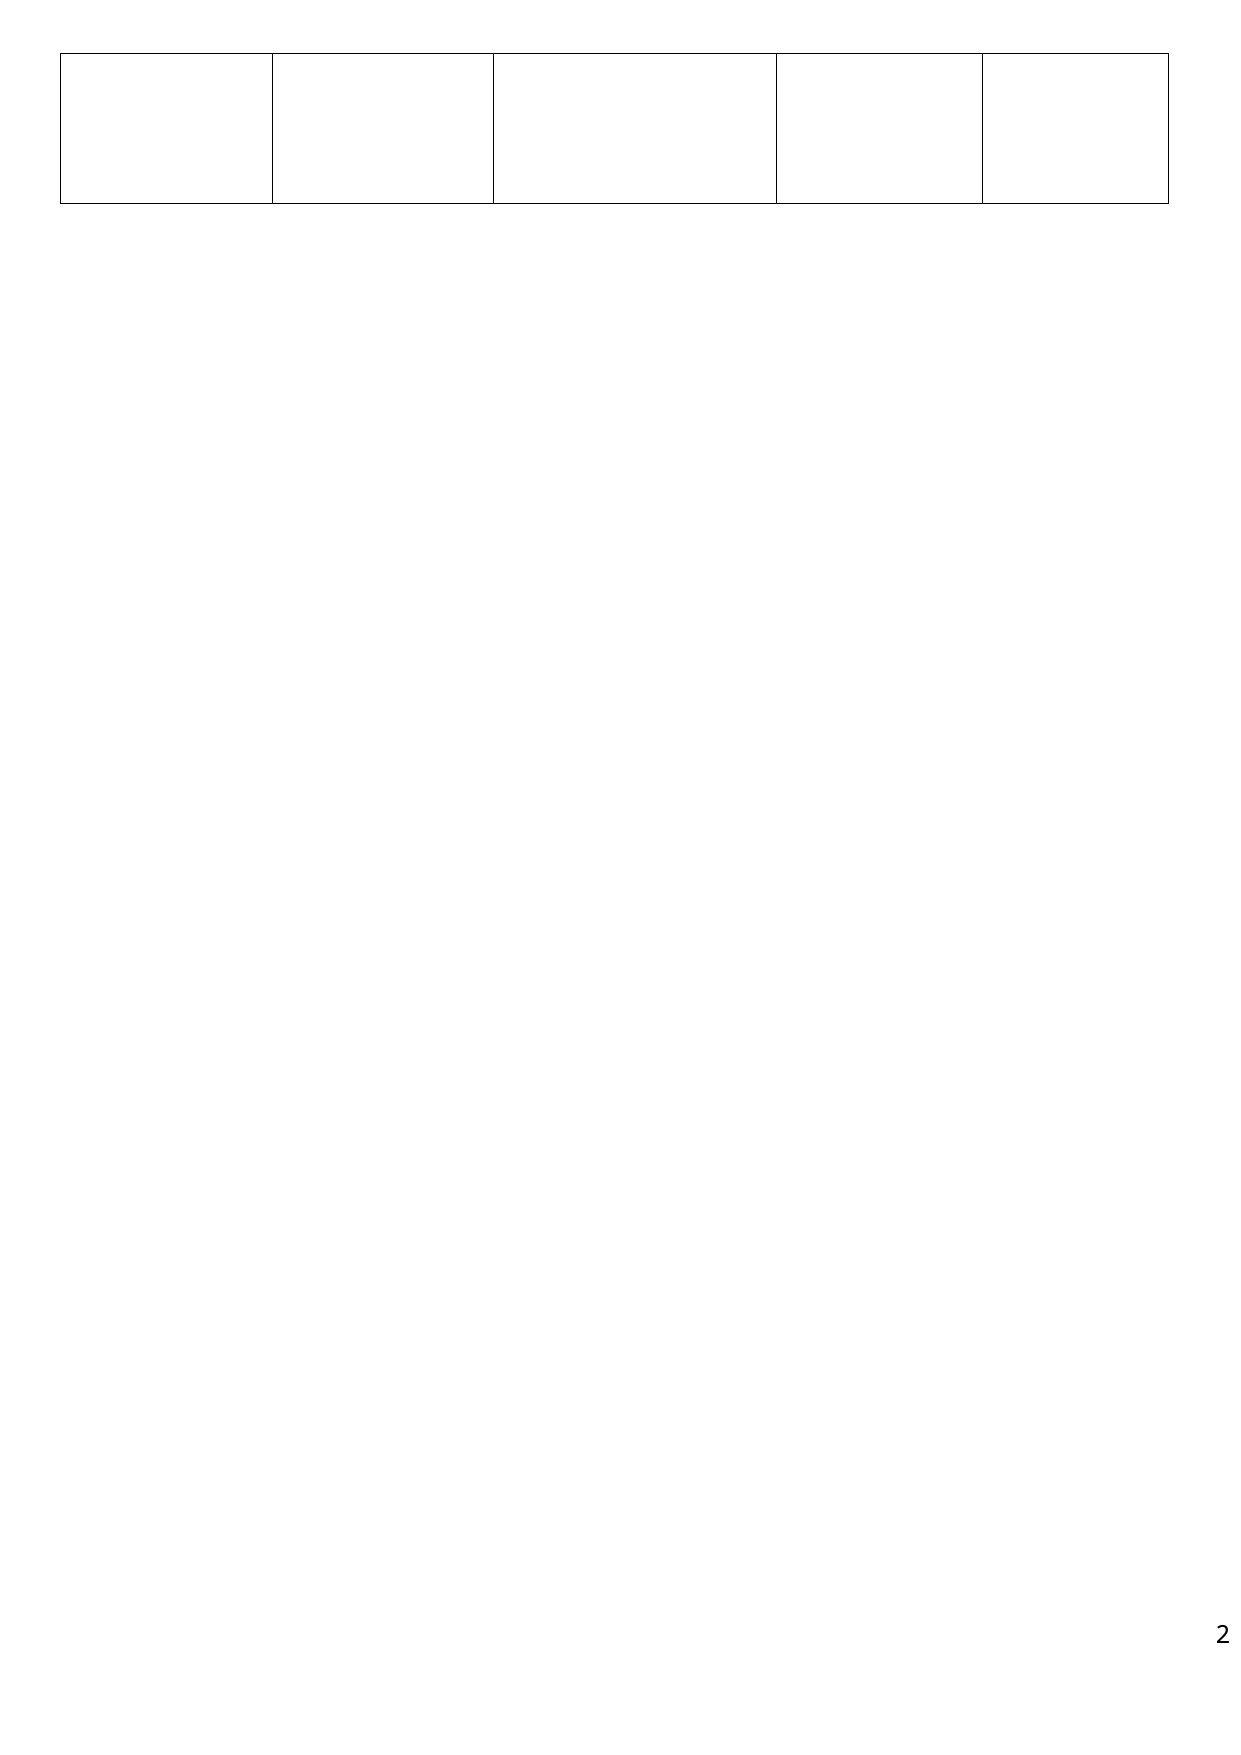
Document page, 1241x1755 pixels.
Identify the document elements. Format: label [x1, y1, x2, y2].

table_cell [61, 54, 272, 203]
table_cell [273, 54, 493, 203]
table_cell [983, 54, 1168, 203]
table_cell [494, 54, 776, 203]
table_cell [777, 54, 982, 203]
